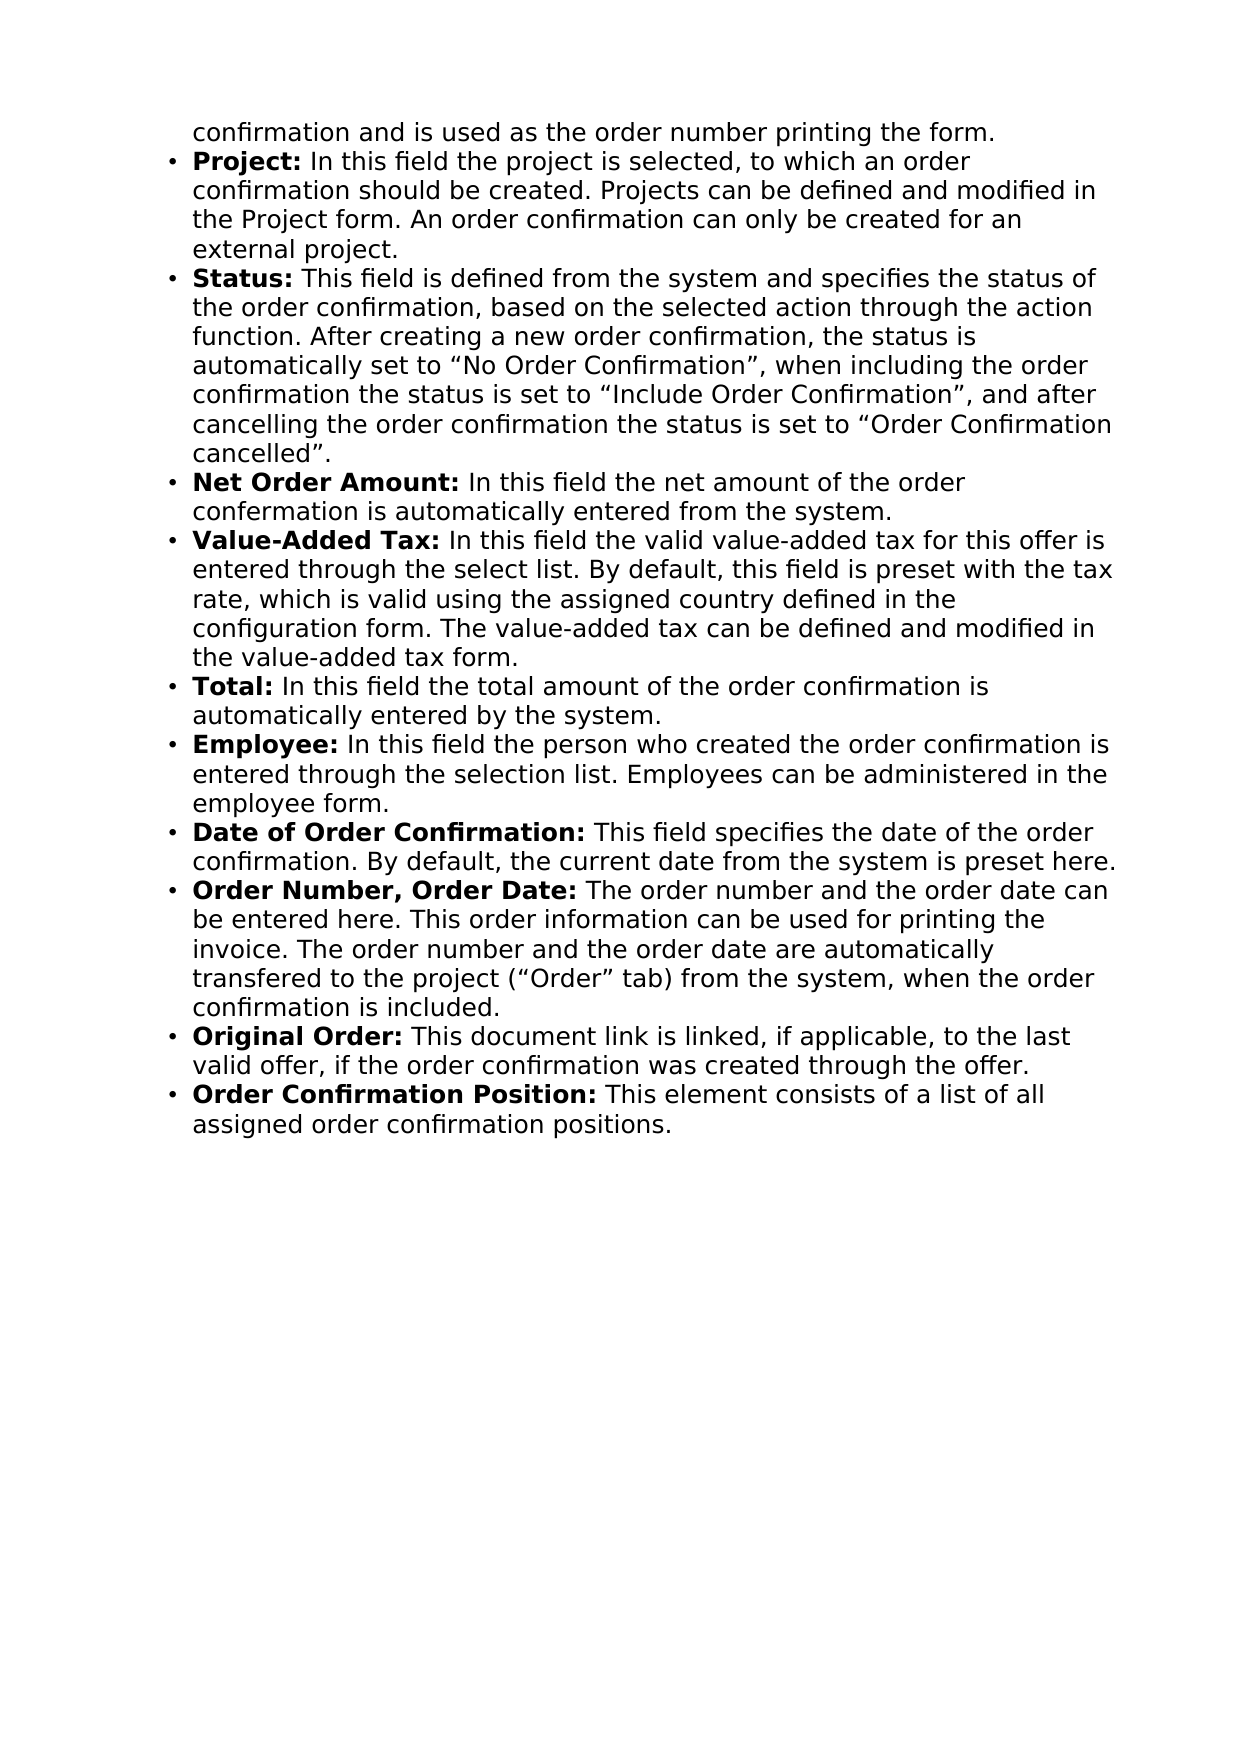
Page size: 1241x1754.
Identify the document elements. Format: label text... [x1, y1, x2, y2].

list Date of Order Confirmation: This field specifies the date of the order confirmation. By default, the current date from the system is preset here. [177, 818, 1122, 876]
list Original Order: This document link is linked, if applicable, to the last valid offer, if the order confirmation was created through the offer. [177, 1022, 1122, 1081]
list Employee: In this field the person who created the order confirmation is entered through the selection list. Employees can be administered in the employee form. [177, 731, 1122, 818]
list Status: This field is defined from the system and specifies the status of the order confirmation, based on the selected action through the action function. After creating a new order confirmation, the status is automatically set to “No Order Confirmation”, when including the order confirmation the status is set to “Include Order Confirmation”, and after cancelling the order confirmation the status is set to “Order Confirmation cancelled”. [177, 264, 1122, 468]
list Order Confirmation Position: This element consists of a list of all assigned order confirmation positions. [177, 1081, 1122, 1139]
list Value-Added Tax: In this field the valid value-added tax for this offer is entered through the select list. By default, this field is preset with the tax rate, which is valid using the assigned country defined in the configuration form. The value-added tax can be defined and modified in the value-added tax form. [177, 526, 1122, 672]
list confirmation and is used as the order number printing the form. [177, 118, 1122, 147]
list Net Order Amount: In this field the net amount of the order confermation is automatically entered from the system. [177, 468, 1122, 526]
list Total: In this field the total amount of the order confirmation is automatically entered by the system. [177, 672, 1122, 731]
list Order Number, Order Date: The order number and the order date can be entered here. This order information can be used for printing the invoice. The order number and the order date are automatically transfered to the project (“Order” tab) from the system, when the order confirmation is included. [177, 876, 1122, 1022]
list Project: In this field the project is selected, to which an order confirmation should be created. Projects can be defined and modified in the Project form. An order confirmation can only be created for an external project. [177, 147, 1122, 264]
